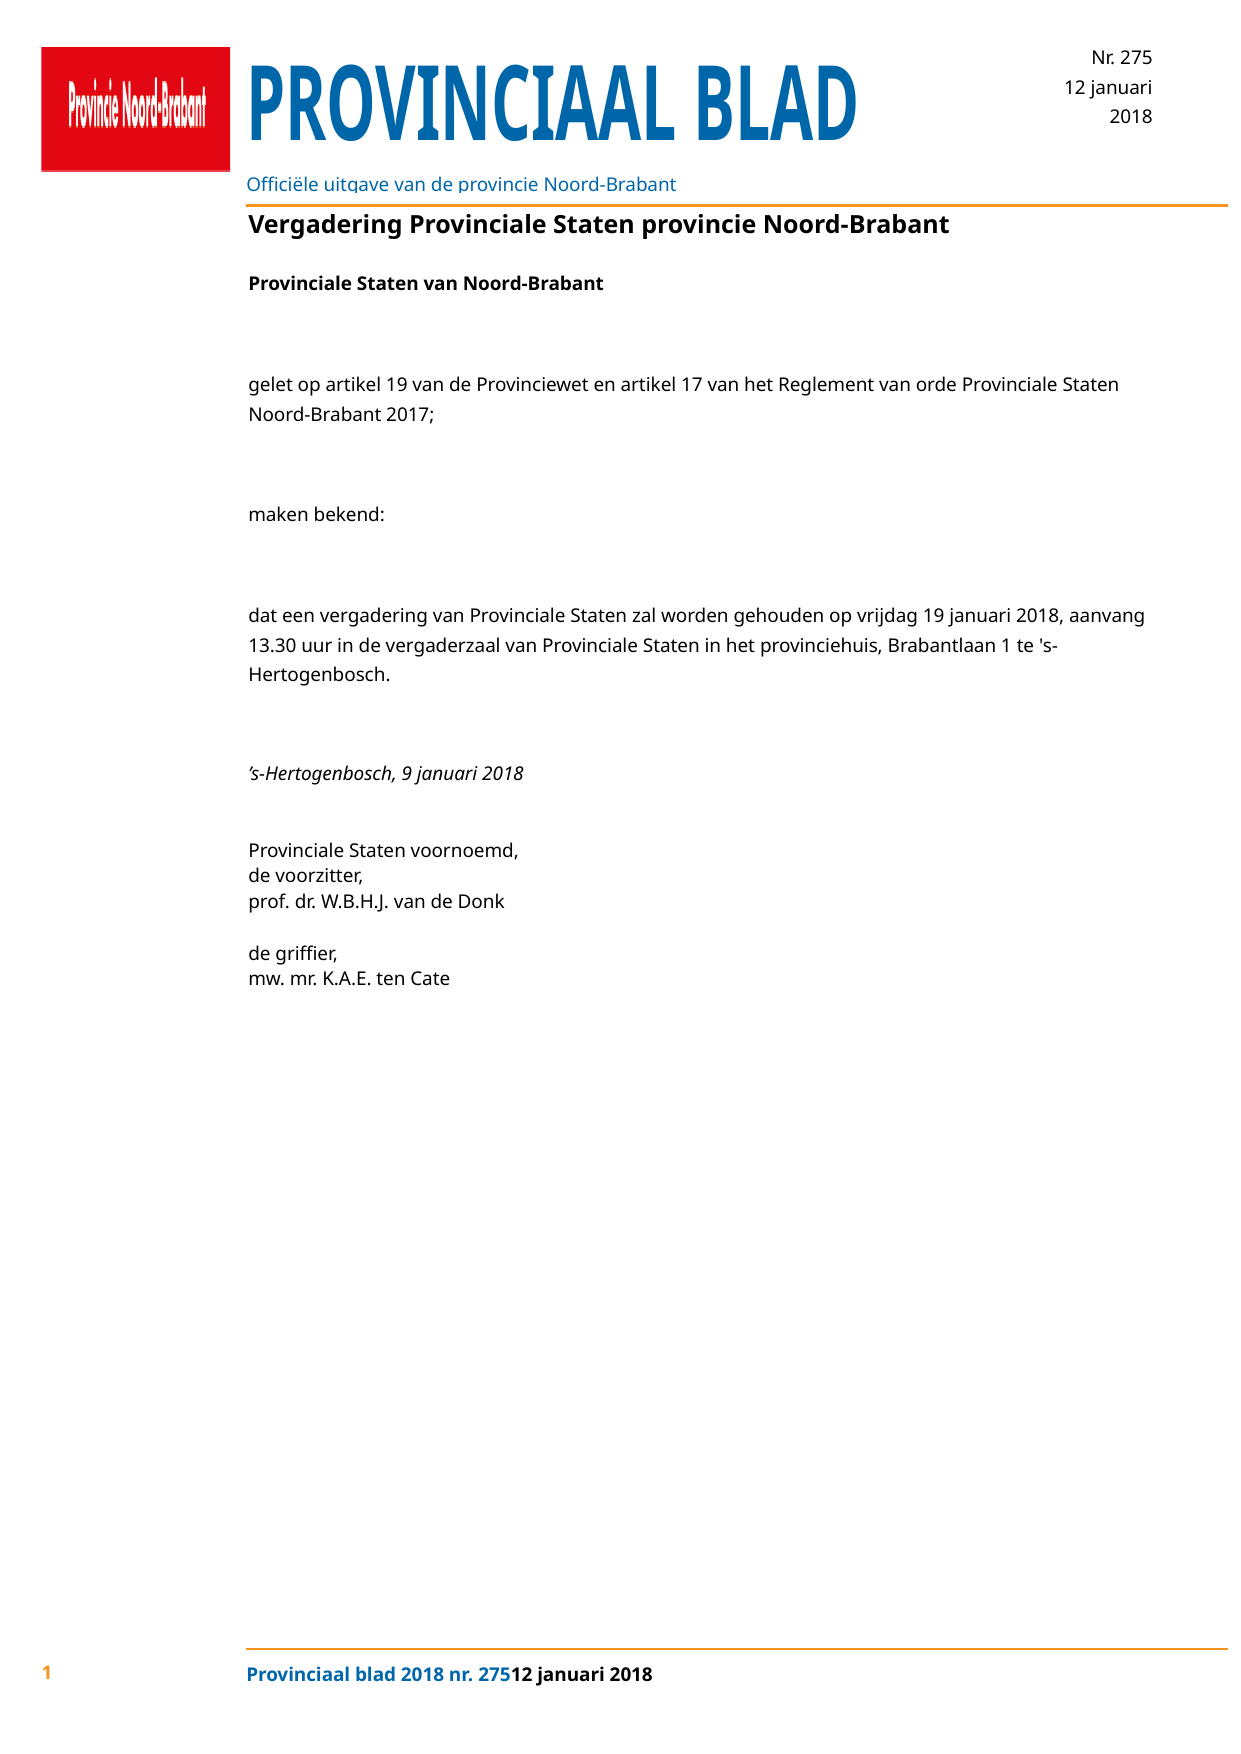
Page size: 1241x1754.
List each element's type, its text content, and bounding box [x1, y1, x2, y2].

text dat een vergadering van Provinciale Staten zal worden gehouden op vrijdag 19 januari 2018, aanvang 13.30 uur in de vergaderzaal van Provinciale Staten in het provinciehuis, Brabantlaan 1 te 's-Hertogenbosch. [248, 602, 1152, 687]
text de voorzitter, [248, 863, 1152, 888]
text Provinciale Staten van Noord-Brabant [248, 270, 1152, 296]
text gelet op artikel 19 van de Provinciewet en artikel 17 van het Reglement van orde Provinciale Staten Noord-Brabant 2017; [248, 371, 1152, 426]
text de griffier, [248, 940, 1152, 966]
text mw. mr. K.A.E. ten Cate [248, 966, 1152, 991]
text prof. dr. W.B.H.J. van de Donk [248, 888, 1152, 914]
text ’s-Hertogenbosch, 9 januari 2018 [248, 760, 1152, 786]
text Vergadering Provinciale Staten provincie Noord-Brabant [248, 207, 1152, 241]
text Provinciale Staten voornoemd, [248, 837, 1152, 863]
text maken bekend: [248, 502, 1152, 527]
picture [41, 47, 231, 172]
